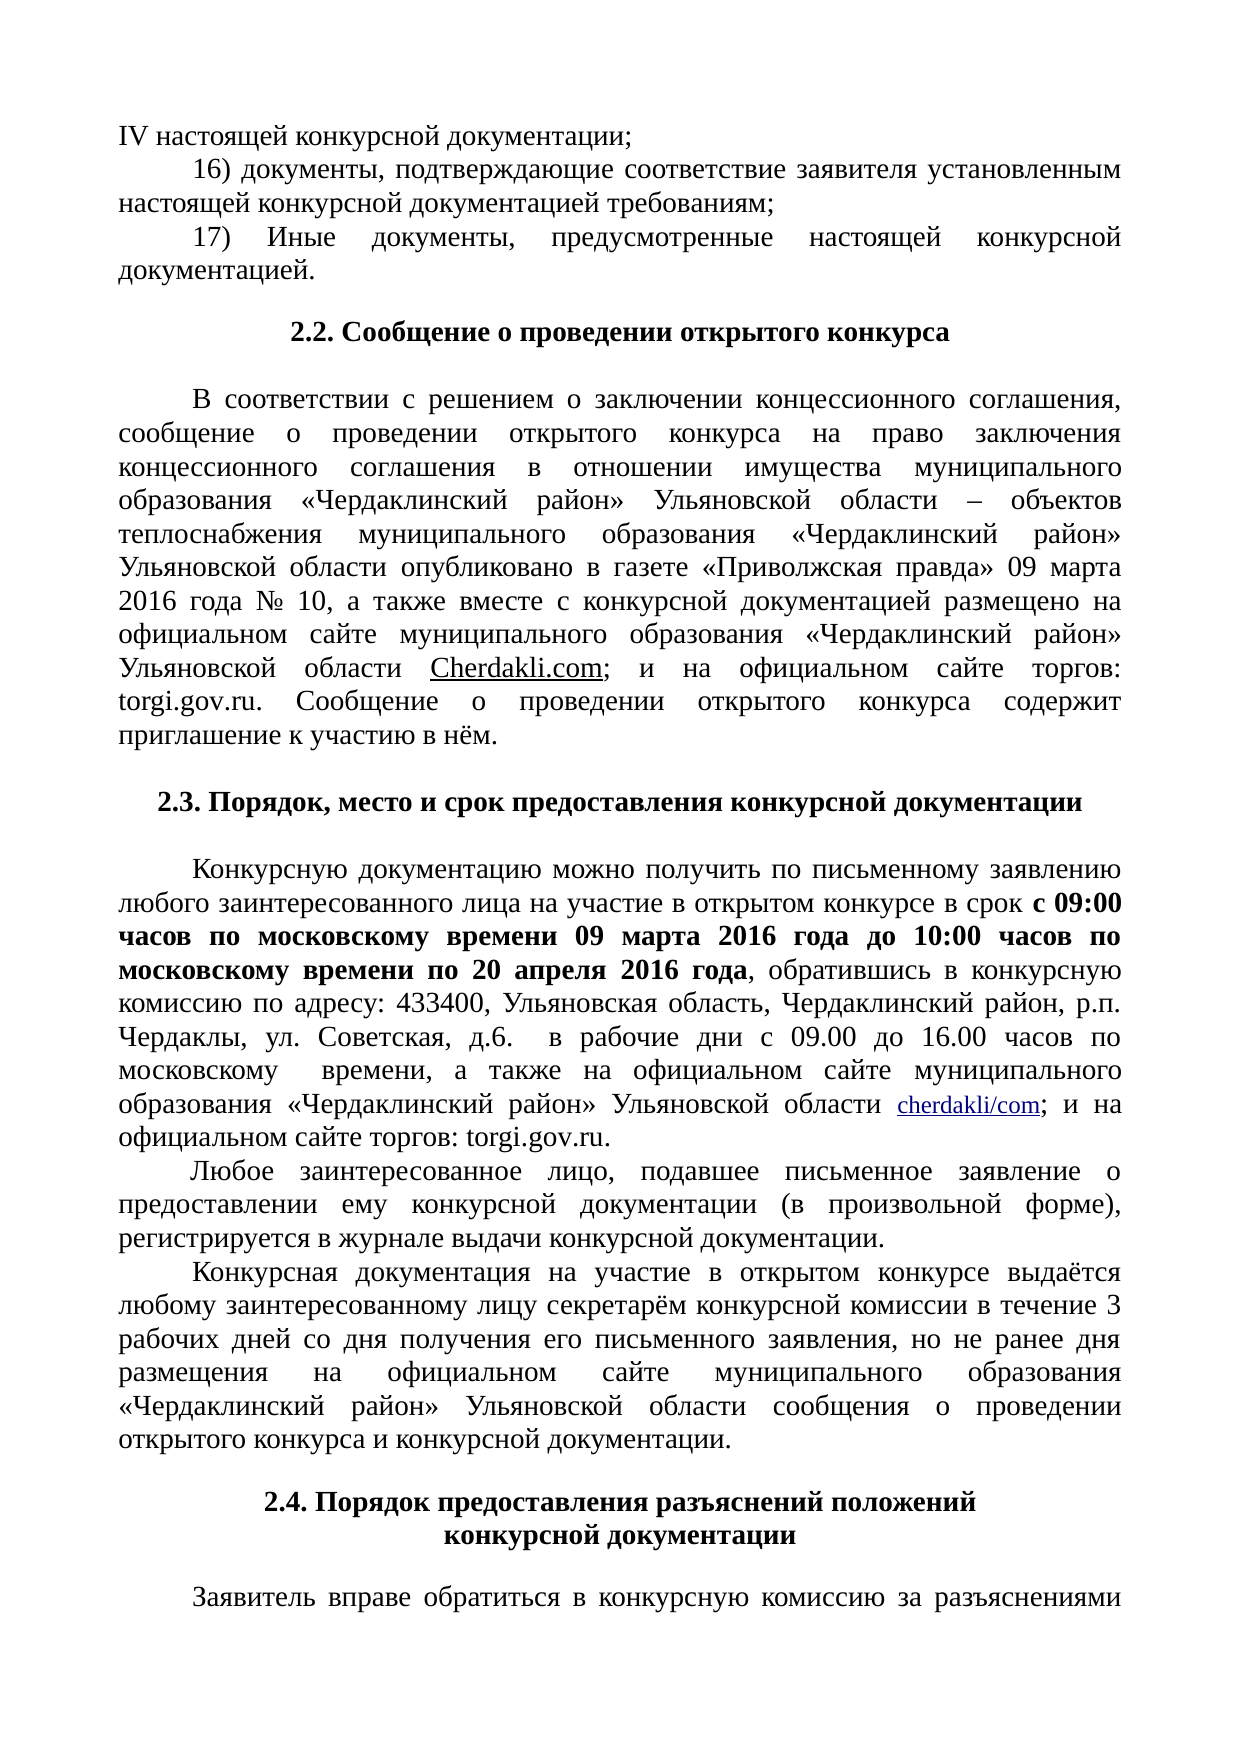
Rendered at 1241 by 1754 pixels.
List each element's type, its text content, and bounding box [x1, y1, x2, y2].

text конкурсной документации [118, 1517, 1122, 1551]
text 17) Иные документы, предусмотренные настоящей конкурсной документацией. [118, 219, 1122, 286]
text 16) документы, подтверждающие соответствие заявителя установленным настоящей конкурсной документацией требованиям; [118, 152, 1122, 219]
text Любое заинтересованное лицо, подавшее письменное заявление о предоставлении ему конкурсной документации (в произвольной форме), регистрируется в журнале выдачи конкурсной документации. [118, 1153, 1122, 1254]
text IV настоящей конкурсной документации; [118, 118, 1122, 152]
text Конкурсная документация на участие в открытом конкурсе выдаётся любому заинтересованному лицу секретарём конкурсной комиссии в течение 3 рабочих дней со дня получения его письменного заявления, но не ранее дня размещения на официальном сайте муниципального образования «Чердаклинский район» Ульяновской области сообщения о проведении открытого конкурса и конкурсной документации. [118, 1254, 1122, 1455]
text Конкурсную документацию можно получить по письменному заявлению любого заинтересованного лица на участие в открытом конкурсе в срок с 09:00 часов по московскому времени 09 марта 2016 года до 10:00 часов по московскому времени по 20 апреля 2016 года, обратившись в конкурсную комиссию по адресу: 433400, Ульяновская область, Чердаклинский район, р.п. Чердаклы, ул. Советская, д.6. в рабочие дни с 09.00 до 16.00 часов по московскому времени, а также на официальном сайте муниципального образования «Чердаклинский район» Ульяновской области cherdakli/com; и на официальном сайте торгов: torgi.gov.ru. [118, 851, 1122, 1153]
text 2.4. Порядок предоставления разъяснений положений [118, 1484, 1122, 1517]
text 2.3. Порядок, место и срок предоставления конкурсной документации [118, 784, 1122, 818]
text 2.2. Сообщение о проведении открытого конкурса [118, 314, 1122, 348]
text Заявитель вправе обратиться в конкурсную комиссию за разъяснениями [118, 1579, 1122, 1613]
text В соответствии с решением о заключении концессионного соглашения, сообщение о проведении открытого конкурса на право заключения концессионного соглашения в отношении имущества муниципального образования «Чердаклинский район» Ульяновской области – объектов теплоснабжения муниципального образования «Чердаклинский район» Ульяновской области опубликовано в газете «Приволжская правда» 09 марта 2016 года № 10, а также вместе с конкурсной документацией размещено на официальном сайте муниципального образования «Чердаклинский район» Ульяновской области Cherdakli.com; и на официальном сайте торгов: torgi.gov.ru. Сообщение о проведении открытого конкурса содержит приглашение к участию в нём. [118, 382, 1122, 751]
